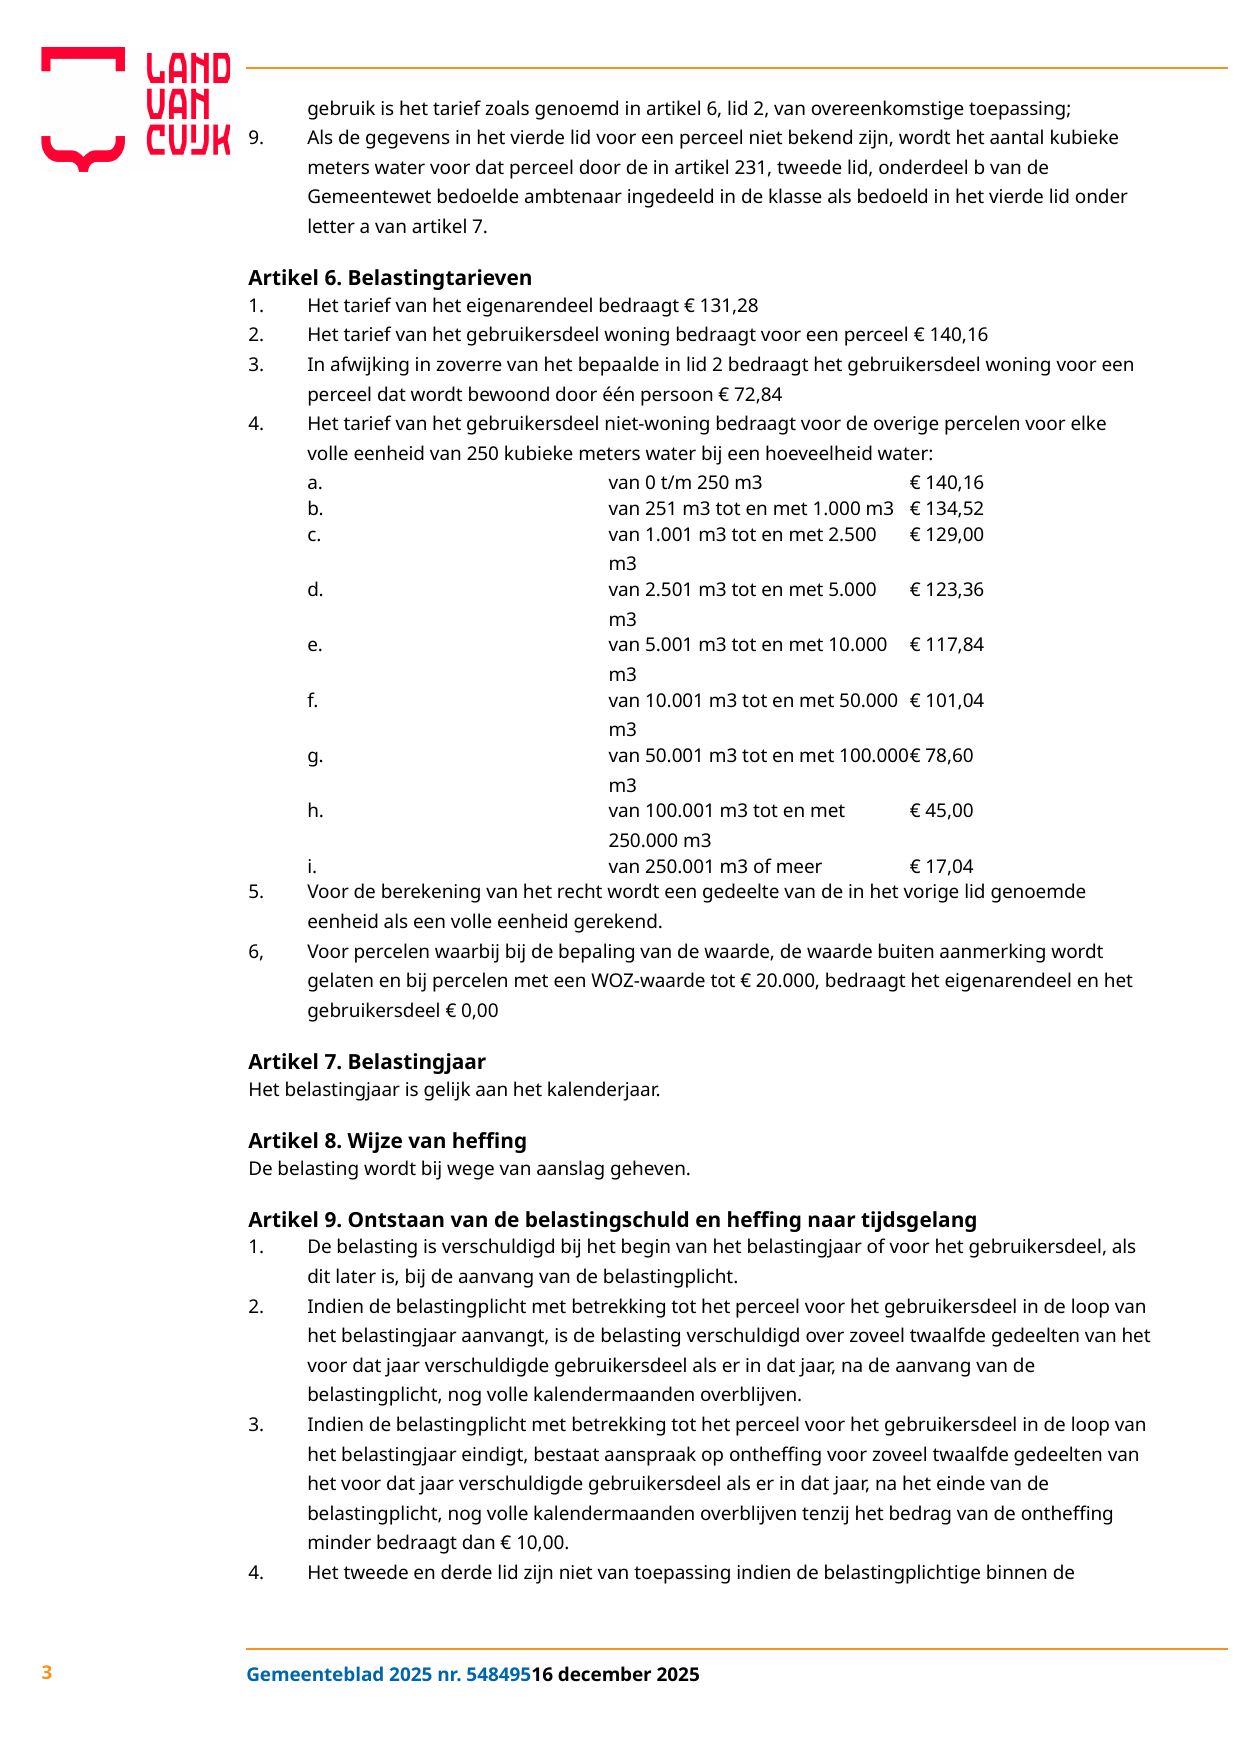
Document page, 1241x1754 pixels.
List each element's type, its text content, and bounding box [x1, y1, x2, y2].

table_header van 0 t/m 250 m3 [608, 470, 909, 495]
table_cell g. [307, 742, 608, 798]
text De belasting wordt bij wege van aanslag geheven. [248, 1155, 1152, 1181]
list Voor percelen waarbij bij de bepaling van de waarde, de waarde buiten aanmerking wordt gelaten en bij percelen met een WOZ-waarde tot € 20.000, bedraagt het eigenarendeel en het gebruikersdeel € 0,00 [248, 938, 1152, 1023]
list gebruik is het tarief zoals genoemd in artikel 6, lid 2, van overeenkomstige toepassing; [248, 95, 1152, 121]
table_cell van 100.001 m3 tot en met 250.000 m3 [608, 798, 909, 853]
table_cell e. [307, 632, 608, 687]
table_cell € 134,52 [910, 495, 1211, 521]
text Artikel 9. Ontstaan van de belastingschuld en heffing naar tijdsgelang [248, 1205, 1152, 1234]
list De belasting is verschuldigd bij het begin van het belastingjaar of voor het gebruikersdeel, als dit later is, bij de aanvang van de belastingplicht. [248, 1234, 1152, 1289]
table_cell van 10.001 m3 tot en met 50.000 m3 [608, 687, 909, 742]
list Het tarief van het gebruikersdeel woning bedraagt voor een perceel € 140,16 [248, 322, 1152, 347]
table_cell € 117,84 [910, 632, 1211, 687]
table_cell € 78,60 [910, 742, 1211, 798]
table_cell van 250.001 m3 of meer [608, 853, 909, 879]
table_cell van 1.001 m3 tot en met 2.500 m3 [608, 521, 909, 576]
table_header € 140,16 [910, 470, 1211, 495]
list Het tweede en derde lid zijn niet van toepassing indien de belastingplichtige binnen de [248, 1559, 1152, 1585]
table_cell € 129,00 [910, 521, 1211, 576]
picture [41, 47, 231, 172]
table_cell € 123,36 [910, 576, 1211, 632]
table_cell i. [307, 853, 608, 879]
table_cell € 101,04 [910, 687, 1211, 742]
list Als de gegevens in het vierde lid voor een perceel niet bekend zijn, wordt het aantal kubieke meters water voor dat perceel door de in artikel 231, tweede lid, onderdeel b van de Gemeentewet bedoelde ambtenaar ingedeeld in de klasse als bedoeld in het vierde lid onder letter a van artikel 7. [248, 124, 1152, 239]
table_cell f. [307, 687, 608, 742]
text Artikel 8. Wijze van heffing [248, 1126, 1152, 1155]
list Indien de belastingplicht met betrekking tot het perceel voor het gebruikersdeel in de loop van het belastingjaar aanvangt, is de belasting verschuldigd over zoveel twaalfde gedeelten van het voor dat jaar verschuldigde gebruikersdeel als er in dat jaar, na de aanvang van de belastingplicht, nog volle kalendermaanden overblijven. [248, 1293, 1152, 1407]
list Indien de belastingplicht met betrekking tot het perceel voor het gebruikersdeel in de loop van het belastingjaar eindigt, bestaat aanspraak op ontheffing voor zoveel twaalfde gedeelten van het voor dat jaar verschuldigde gebruikersdeel als er in dat jaar, na het einde van de belastingplicht, nog volle kalendermaanden overblijven tenzij het bedrag van de ontheffing minder bedraagt dan € 10,00. [248, 1411, 1152, 1555]
table_cell € 17,04 [910, 853, 1211, 879]
list Voor de berekening van het recht wordt een gedeelte van de in het vorige lid genoemde eenheid als een volle eenheid gerekend. [248, 879, 1152, 934]
table_cell van 2.501 m3 tot en met 5.000 m3 [608, 576, 909, 632]
table_header a. [307, 470, 608, 495]
text Artikel 6. Belastingtarieven [248, 263, 1152, 292]
table_cell van 5.001 m3 tot en met 10.000 m3 [608, 632, 909, 687]
table_cell € 45,00 [910, 798, 1211, 853]
table_cell c. [307, 521, 608, 576]
list Het tarief van het gebruikersdeel niet-woning bedraagt voor de overige percelen voor elke volle eenheid van 250 kubieke meters water bij een hoeveelheid water: [248, 410, 1152, 466]
table_cell van 50.001 m3 tot en met 100.000 m3 [608, 742, 909, 798]
text Artikel 7. Belastingjaar [248, 1047, 1152, 1076]
list In afwijking in zoverre van het bepaalde in lid 2 bedraagt het gebruikersdeel woning voor een perceel dat wordt bewoond door één persoon € 72,84 [248, 351, 1152, 406]
table_cell d. [307, 576, 608, 632]
text Het belastingjaar is gelijk aan het kalenderjaar. [248, 1076, 1152, 1102]
list Het tarief van het eigenarendeel bedraagt € 131,28 [248, 292, 1152, 318]
table_cell van 251 m3 tot en met 1.000 m3 [608, 495, 909, 521]
table_cell b. [307, 495, 608, 521]
table_cell h. [307, 798, 608, 853]
